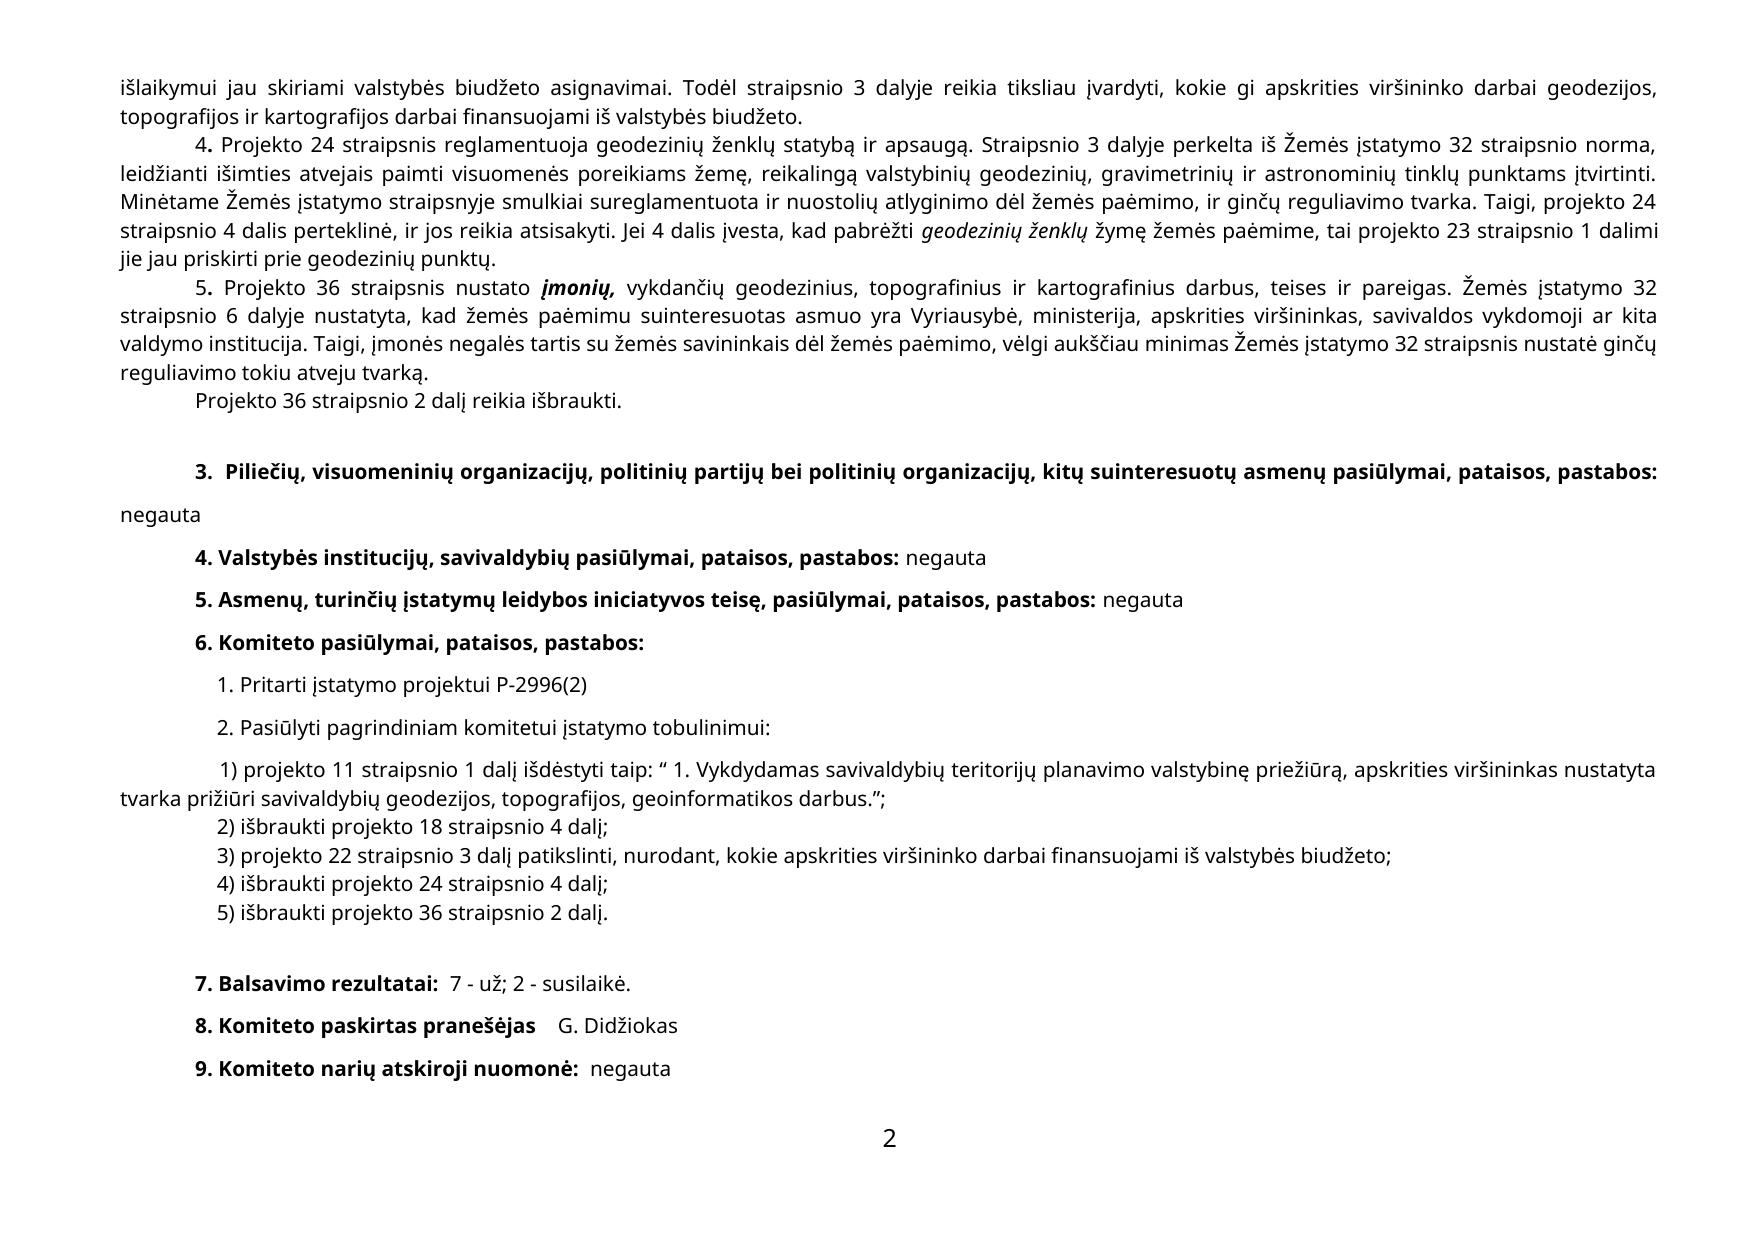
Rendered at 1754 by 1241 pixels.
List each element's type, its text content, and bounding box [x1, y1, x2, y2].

text 4. Valstybės institucijų, savivaldybių pasiūlymai, pataisos, pastabos: negauta [120, 543, 1659, 571]
text 5. Asmenų, turinčių įstatymų leidybos iniciatyvos teisę, pasiūlymai, pataisos, pastabos: negauta [120, 585, 1659, 614]
text 8. Komiteto paskirtas pranešėjas G. Didžiokas [120, 1011, 1659, 1040]
text 4. Projekto 24 straipsnis reglamentuoja geodezinių ženklų statybą ir apsaugą. Straipsnio 3 dalyje perkelta iš Žemės įstatymo 32 straipsnio norma, leidžianti išimties atvejais paimti visuomenės poreikiams žemę, reikalingą valstybinių geodezinių, gravimetrinių ir astronominių tinklų punktams įtvirtinti. Minėtame Žemės įstatymo straipsnyje smulkiai sureglamentuota ir nuostolių atlyginimo dėl žemės paėmimo, ir ginčų reguliavimo tvarka. Taigi, projekto 24 straipsnio 4 dalis perteklinė, ir jos reikia atsisakyti. Jei 4 dalis įvesta, kad pabrėžti geodezinių ženklų žymę žemės paėmime, tai projekto 23 straipsnio 1 dalimi jie jau priskirti prie geodezinių punktų. [120, 130, 1659, 273]
text 5) išbraukti projekto 36 straipsnio 2 dalį. [120, 898, 1659, 926]
text 2. Pasiūlyti pagrindiniam komitetui įstatymo tobulinimui: [120, 713, 1659, 741]
text išlaikymui jau skiriami valstybės biudžeto asignavimai. Todėl straipsnio 3 dalyje reikia tiksliau įvardyti, kokie gi apskrities viršininko darbai geodezijos, topografijos ir kartografijos darbai finansuojami iš valstybės biudžeto. [120, 73, 1659, 130]
text 5. Projekto 36 straipsnis nustato įmonių, vykdančių geodezinius, topografinius ir kartografinius darbus, teises ir pareigas. Žemės įstatymo 32 straipsnio 6 dalyje nustatyta, kad žemės paėmimu suinteresuotas asmuo yra Vyriausybė, ministerija, apskrities viršininkas, savivaldos vykdomoji ar kita valdymo institucija. Taigi, įmonės negalės tartis su žemės savininkais dėl žemės paėmimo, vėlgi aukščiau minimas Žemės įstatymo 32 straipsnis nustatė ginčų reguliavimo tokiu atveju tvarką. [120, 273, 1659, 386]
text 4) išbraukti projekto 24 straipsnio 4 dalį; [120, 869, 1659, 898]
text 7. Balsavimo rezultatai: 7 - už; 2 - susilaikė. [120, 969, 1659, 997]
text Projekto 36 straipsnio 2 dalį reikia išbraukti. [120, 386, 1659, 415]
text 2) išbraukti projekto 18 straipsnio 4 dalį; [120, 812, 1659, 841]
text 3) projekto 22 straipsnio 3 dalį patikslinti, nurodant, kokie apskrities viršininko darbai finansuojami iš valstybės biudžeto; [120, 841, 1659, 869]
text 1) projekto 11 straipsnio 1 dalį išdėstyti taip: “ 1. Vykdydamas savivaldybių teritorijų planavimo valstybinę priežiūrą, apskrities viršininkas nustatyta tvarka prižiūri savivaldybių geodezijos, topografijos, geoinformatikos darbus.”; [120, 756, 1659, 812]
text 1. Pritarti įstatymo projektui P-2996(2) [120, 670, 1659, 699]
text 9. Komiteto narių atskiroji nuomonė: negauta [120, 1054, 1659, 1082]
text 3. Piliečių, visuomeninių organizacijų, politinių partijų bei politinių organizacijų, kitų suinteresuotų asmenų pasiūlymai, pataisos, pastabos: negauta [120, 457, 1659, 528]
text 6. Komiteto pasiūlymai, pataisos, pastabos: [120, 628, 1659, 656]
